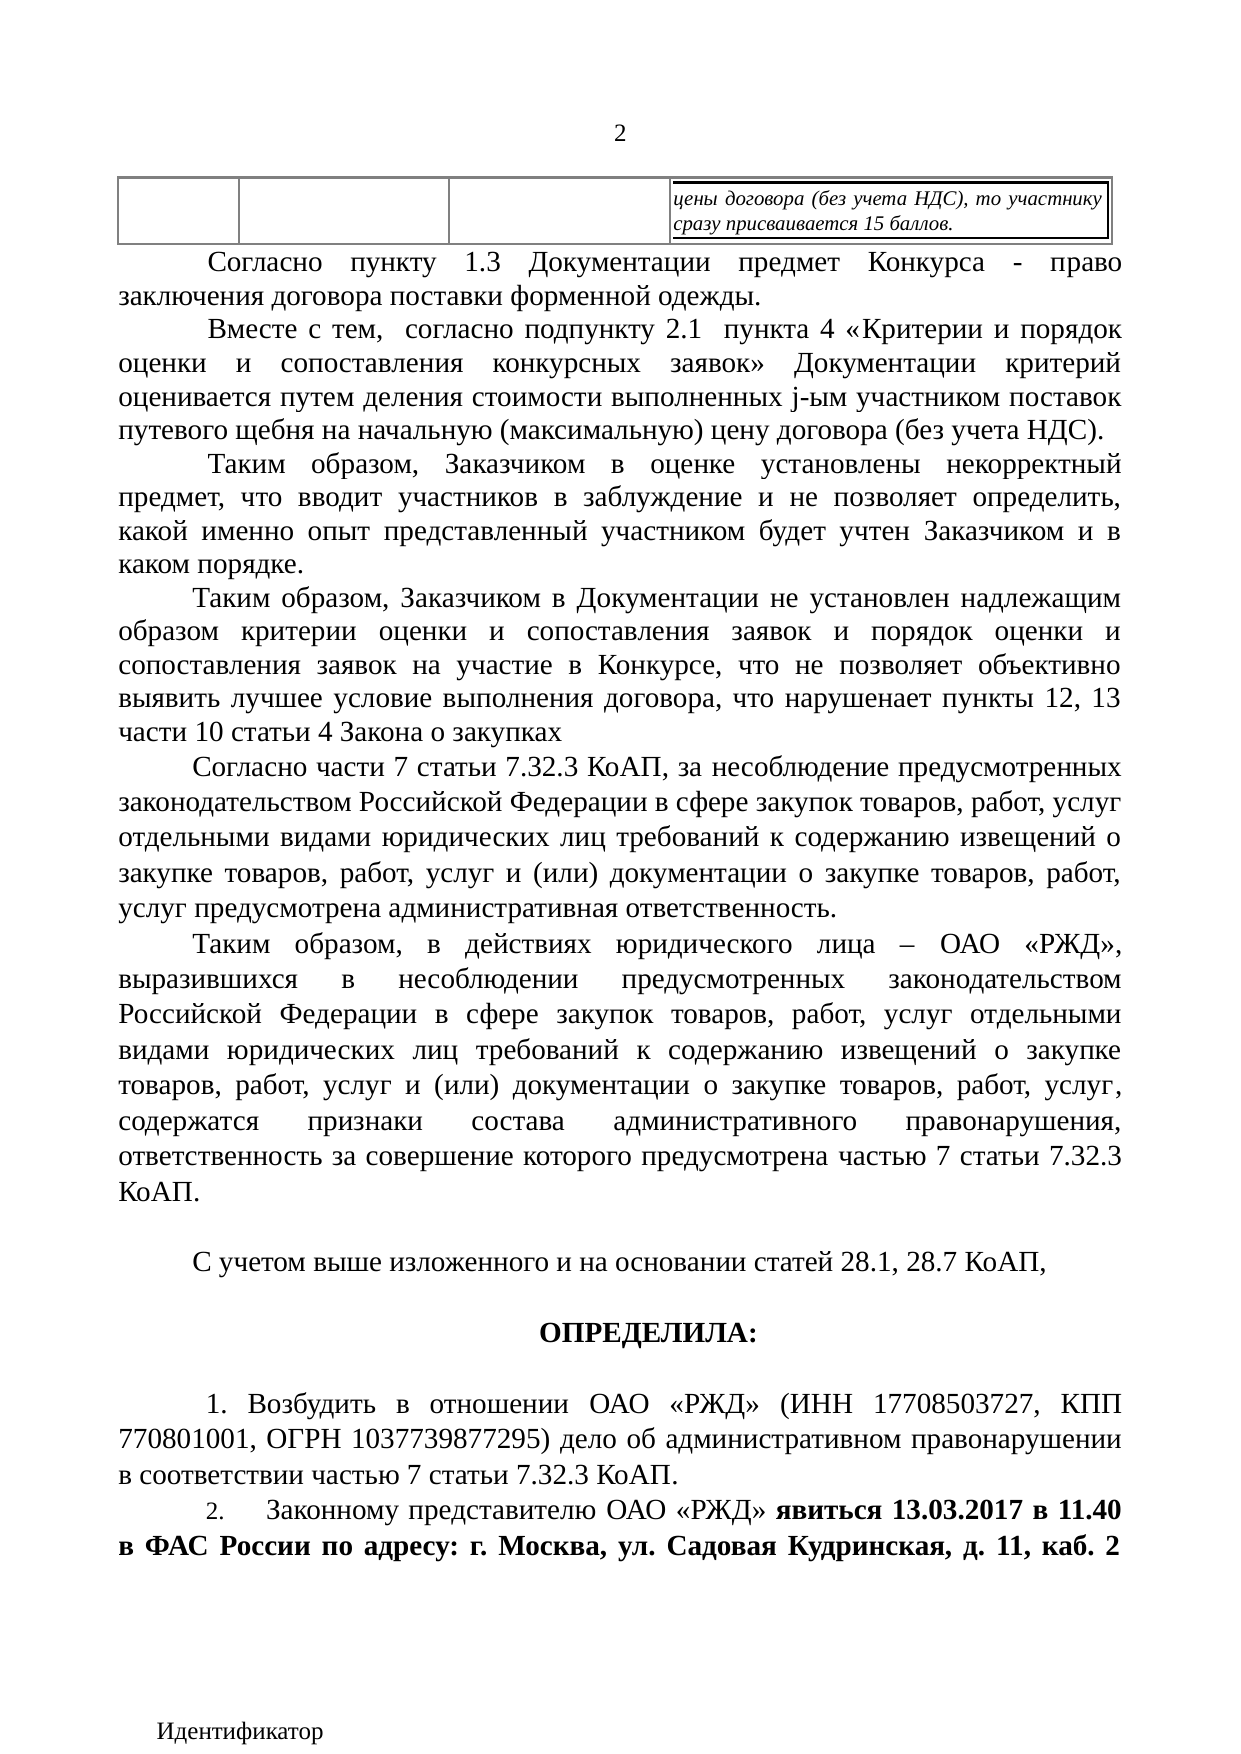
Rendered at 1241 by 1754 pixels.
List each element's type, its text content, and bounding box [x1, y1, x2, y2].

text Таким образом, в действиях юридического лица – ОАО «РЖД», выразившихся в несоблюдении предусмотренных законодательством Российской Федерации в сфере закупок товаров, работ, услуг отдельными видами юридических лиц требований к содержанию извещений о закупке товаров, работ, услуг и (или) документации о закупке товаров, работ, услуг, содержатся признаки состава административного правонарушения, ответственность за совершение которого предусмотрена частью 7 статьи 7.32.3 КоАП. [118, 925, 1122, 1208]
table_header [119, 179, 238, 242]
text Таким образом, Заказчиком в Документации не установлен надлежащим образом критерии оценки и сопоставления заявок и порядок оценки и сопоставления заявок на участие в Конкурсе, что не позволяет объективно выявить лучшее условие выполнения договора, что нарушенает пункты 12, 13 части 10 статьи 4 Закона о закупках [118, 580, 1122, 748]
text Согласно пункту 1.3 Документации предмет Конкурса - право заключения договора поставки форменной одежды. [118, 244, 1122, 312]
text С учетом выше изложенного и на основании статей 28.1, 28.7 КоАП, [118, 1243, 1122, 1279]
table_header цены договора (без учета НДС), то участнику сразу присваивается 15 баллов. [671, 179, 1111, 242]
list Законному представителю ОАО «РЖД» явиться 13.03.2017 в 11.40 в ФАС России по адресу: г. Москва, ул. Садовая Кудринская, д. 11, каб. 2 [118, 1491, 1122, 1562]
text Согласно части 7 статьи 7.32.3 КоАП, за несоблюдение предусмотренных законодательством Российской Федерации в сфере закупок товаров, работ, услуг отдельными видами юридических лиц требований к содержанию извещений о закупке товаров, работ, услуг и (или) документации о закупке товаров, работ, услуг предусмотрена административная ответственность. [118, 748, 1122, 925]
table_header [240, 179, 448, 242]
table_header [450, 179, 669, 242]
text Вместе с тем, согласно подпункту 2.1 пункта 4 «Критерии и порядок оценки и сопоставления конкурсных заявок» Документации критерий оценивается путем деления стоимости выполненных j-ым участником поставок путевого щебня на начальную (максимальную) цену договора (без учета НДС). [118, 312, 1122, 446]
text 1. Возбудить в отношении ОАО «РЖД» (ИНН 17708503727, КПП 770801001, ОГРН 1037739877295) дело об административном правонарушении в соответствии частью 7 статьи 7.32.3 КоАП. [118, 1385, 1122, 1491]
text Таким образом, Заказчиком в оценке установлены некорректный предмет, что вводит участников в заблуждение и не позволяет определить, какой именно опыт представленный участником будет учтен Заказчиком и в каком порядке. [118, 446, 1122, 580]
text ОПРЕДЕЛИЛА: [118, 1314, 1122, 1350]
